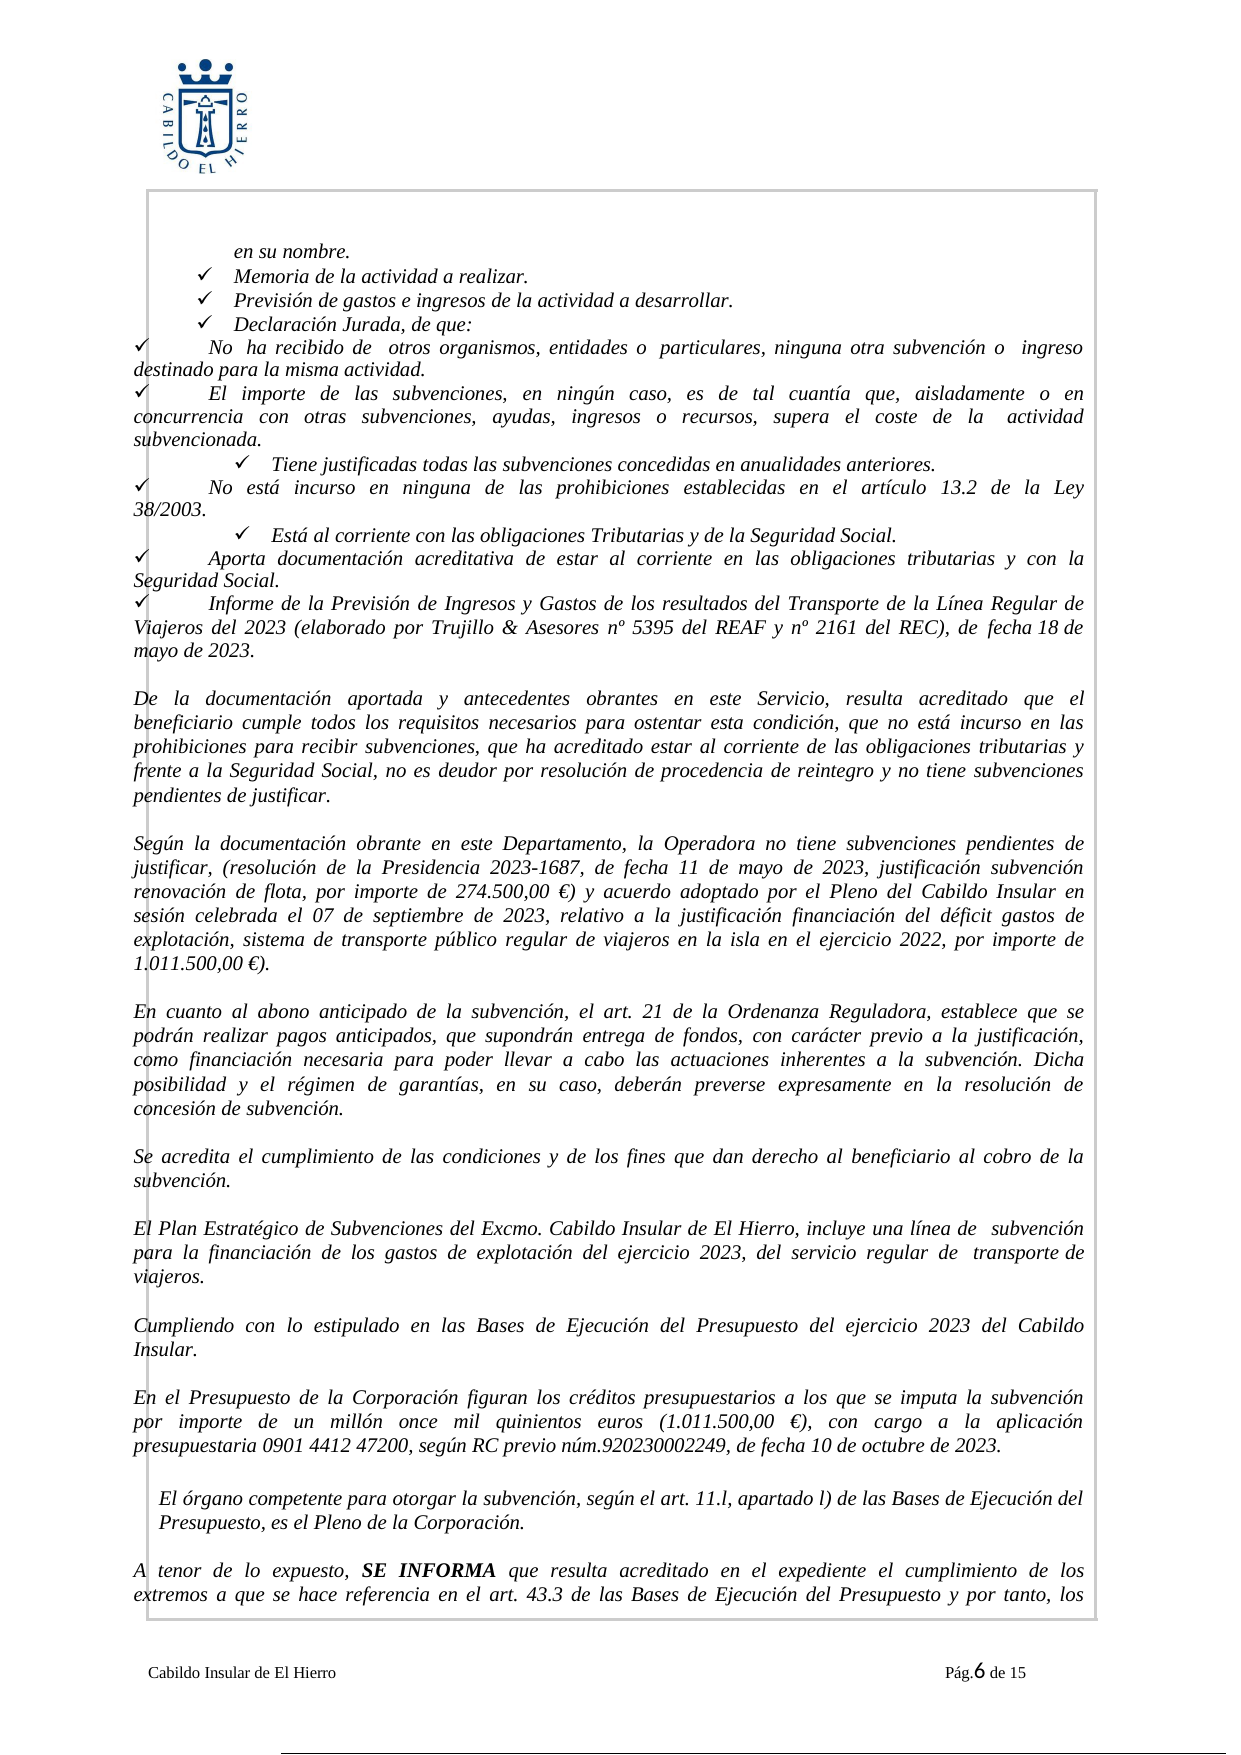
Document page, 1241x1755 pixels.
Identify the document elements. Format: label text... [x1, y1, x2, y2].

list Memoria de la actividad a realizar. [196, 263, 1094, 288]
text El órgano competente para otorgar la subvención, según el art. 11.l, apartado l) de las Bases de Ejecución del Presupuesto, es el Pleno de la Corporación. [159, 1486, 1084, 1534]
text [1097, 239, 1111, 263]
text Se acredita el cumplimiento de las condiciones y de los fines que dan derecho al beneficiario al cobro de la subvención. [149, 1144, 1084, 1192]
text Cumpliendo con lo estipulado en las Bases de Ejecución del Presupuesto del ejercicio 2023 del Cabildo Insular. [149, 1312, 1084, 1361]
list No está incurso en ninguna de las prohibiciones establecidas en el artículo 13.2 de la Ley 38/2003. [149, 477, 1084, 521]
list Está al corriente con las obligaciones Tributarias y de la Seguridad Social. [234, 522, 1094, 547]
text El Plan Estratégico de Subvenciones del Excmo. Cabildo Insular de El Hierro, incluye una línea de subvención para la financiación de los gastos de explotación del ejercicio 2023, del servicio regular de transporte de viajeros. [149, 1216, 1085, 1288]
list Previsión de gastos e ingresos de la actividad a desarrollar. [196, 288, 1094, 312]
list Tiene justificadas todas las subvenciones concedidas en anualidades anteriores. [234, 452, 1094, 477]
list El importe de las subvenciones, en ningún caso, es de tal cuantía que, aisladamente o en concurrencia con otras subvenciones, ayudas, ingresos o recursos, supera el coste de la actividad subvencionada. [149, 382, 1084, 451]
list Aporta documentación acreditativa de estar al corriente en las obligaciones tributarias y con la Seguridad Social. [149, 547, 1084, 592]
text en su nombre. [234, 239, 1094, 263]
text Según la documentación obrante en este Departamento, la Operadora no tiene subvenciones pendientes de justificar, (resolución de la Presidencia 2023-1687, de fecha 11 de mayo de 2023, justificación subvención renovación de flota, por importe de 274.500,00 €) y acuerdo adoptado por el Pleno del Cabildo Insular en sesión celebrada el 07 de septiembre de 2023, relativo a la justificación financiación del déficit gastos de explotación, sistema de transporte público regular de viajeros en la isla en el ejercicio 2022, por importe de 1.011.500,00 €). [149, 831, 1084, 975]
list Declaración Jurada, de que: [196, 312, 1094, 336]
list No ha recibido de otros organismos, entidades o particulares, ninguna otra subvención o ingreso destinado para la misma actividad. [149, 337, 1084, 381]
text A tenor de lo expuesto, SE INFORMA que resulta acreditado en el expediente el cumplimiento de los extremos a que se hace referencia en el art. 43.3 de las Bases de Ejecución del Presupuesto y por tanto, los requisitos establecidos en el art. 18 de la Ordenanza Reguladora de Subvenciones del Cabildo Insular, en [149, 1558, 1085, 1606]
text De la documentación aportada y antecedentes obrantes en este Servicio, resulta acreditado que el beneficiario cumple todos los requisitos necesarios para ostentar esta condición, que no está incurso en las prohibiciones para recibir subvenciones, que ha acreditado estar al corriente de las obligaciones tributarias y frente a la Seguridad Social, no es deudor por resolución de procedencia de reintegro y no tiene subvenciones pendientes de justificar. [149, 686, 1084, 807]
text En el Presupuesto de la Corporación figuran los créditos presupuestarios a los que se imputa la subvención por importe de un millón once mil quinientos euros (1.011.500,00 €), con cargo a la aplicación presupuestaria 0901 4412 47200, según RC previo núm.920230002249, de fecha 10 de octubre de 2023. [149, 1385, 1084, 1457]
list Informe de la Previsión de Ingresos y Gastos de los resultados del Transporte de la Línea Regular de Viajeros del 2023 (elaborado por Trujillo & Asesores nº 5395 del REAF y nº 2161 del REC), de fecha 18 de mayo de 2023. [149, 592, 1085, 662]
text En cuanto al abono anticipado de la subvención, el art. 21 de la Ordenanza Reguladora, establece que se podrán realizar pagos anticipados, que supondrán entrega de fondos, con carácter previo a la justificación, como financiación necesaria para poder llevar a cabo las actuaciones inherentes a la subvención. Dicha posibilidad y el régimen de garantías, en su caso, deberán preverse expresamente en la resolución de concesión de subvención. [149, 999, 1084, 1119]
